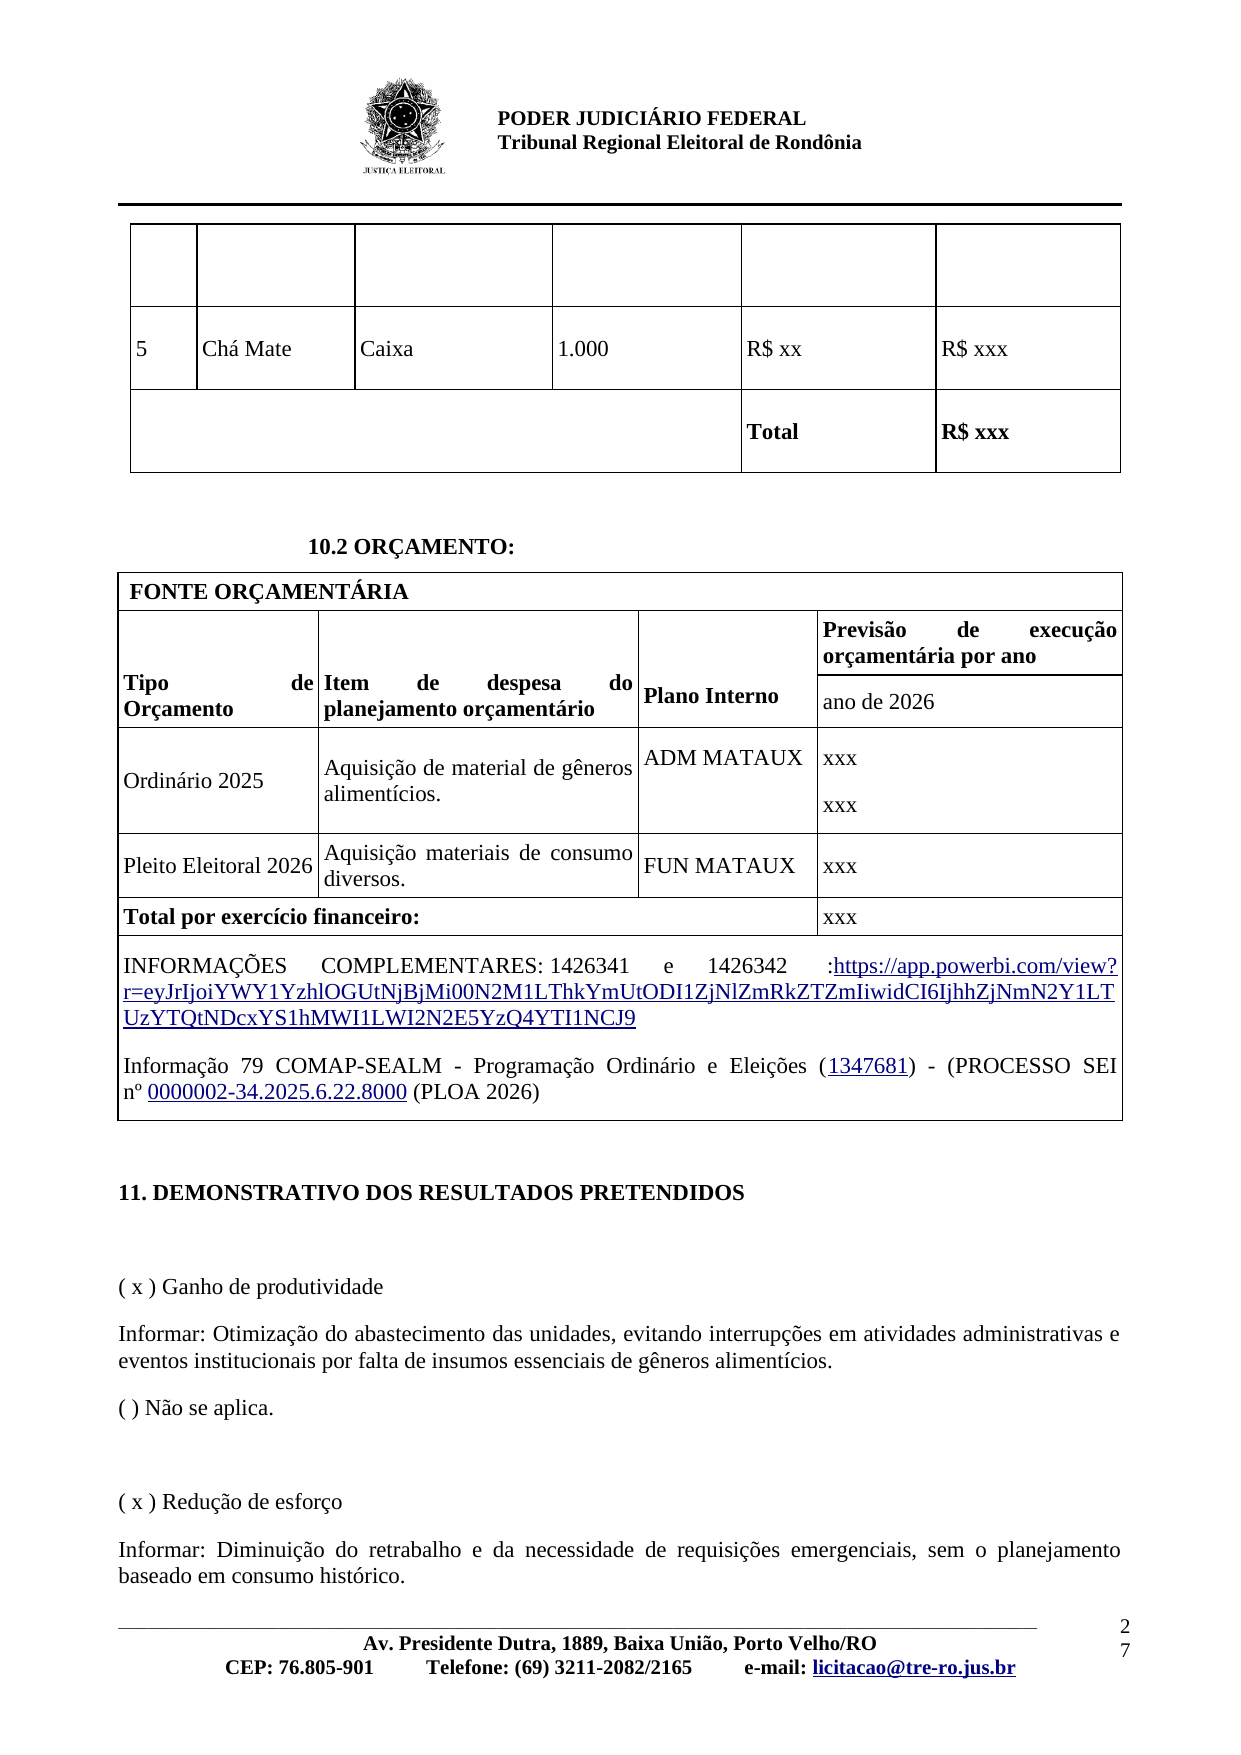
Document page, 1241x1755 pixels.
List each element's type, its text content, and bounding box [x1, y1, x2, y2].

table_cell [131, 225, 196, 306]
table_cell [198, 225, 354, 306]
text ( x ) Redução de esforço [118, 1488, 1122, 1515]
table_header FONTE ORÇAMENTÁRIA [119, 573, 1122, 610]
table_cell Aquisição de material de gêneros alimentícios. [319, 728, 638, 833]
table_cell Item de despesa do planejamento orçamentário [319, 611, 638, 727]
table_cell ADM MATAUX [639, 728, 817, 833]
text 11. DEMONSTRATIVO DOS RESULTADOS PRETENDIDOS [118, 1179, 1122, 1205]
table_cell Chá Mate [198, 307, 354, 389]
table_cell R$ xxx [937, 307, 1120, 389]
table_cell ano de 2026 [818, 676, 1122, 727]
table_cell Total [742, 390, 935, 472]
table_cell Ordinário 2025 [119, 728, 318, 833]
table_cell Aquisição materiais de consumo diversos. [319, 834, 638, 897]
table_cell xxx [818, 834, 1122, 897]
table_cell [356, 225, 552, 306]
table_cell xxx xxx [818, 728, 1122, 833]
table_cell 1.000 [553, 307, 741, 389]
table_cell INFORMAÇÕES COMPLEMENTARES: 1426341 e 1426342 :https://app.powerbi.com/view?r=eyJrIjoiYWY1YzhlOGUtNjBjMi00N2M1LThkYmUtODI1ZjNlZmRkZTZmIiwidCI6IjhhZjNmN2Y1LTUzYTQtNDcxYS1hMWI1LWI2N2E5YzQ4YTI1NCJ9 Informação 79 COMAP-SEALM - Programação Ordinário e Eleições (1347681) - (PROCESSO SEI nº 0000002-34.2025.6.22.8000 (PLOA 2026) [119, 936, 1122, 1120]
table_cell [131, 390, 741, 472]
text ( ) Não se aplica. [118, 1394, 1122, 1420]
text Informar: Otimização do abastecimento das unidades, evitando interrupções em atividades administrativas e eventos institucionais por falta de insumos essenciais de gêneros alimentícios. [118, 1321, 1122, 1373]
table_cell [937, 225, 1120, 306]
table_cell R$ xxx [937, 390, 1120, 472]
table_cell FUN MATAUX [639, 834, 817, 897]
table_cell R$ xx [742, 307, 935, 389]
table_cell Tipo de Orçamento [119, 611, 318, 727]
text 10.2 ORÇAMENTO: [131, 533, 1110, 559]
table_cell Plano Interno [639, 611, 817, 727]
table_cell Total por exercício financeiro: [119, 898, 817, 935]
table_cell Caixa [356, 307, 552, 389]
table_cell 5 [131, 307, 196, 389]
table_cell [553, 225, 741, 306]
table_cell xxx [818, 898, 1122, 935]
text ( x ) Ganho de produtividade [118, 1273, 1122, 1300]
table_cell [742, 225, 935, 306]
table_cell Previsão de execução orçamentária por ano [818, 611, 1122, 674]
table_cell Pleito Eleitoral 2026 [119, 834, 318, 897]
text Informar: Diminuição do retrabalho e da necessidade de requisições emergenciais, sem o planejamento baseado em consumo histórico. [118, 1536, 1122, 1588]
